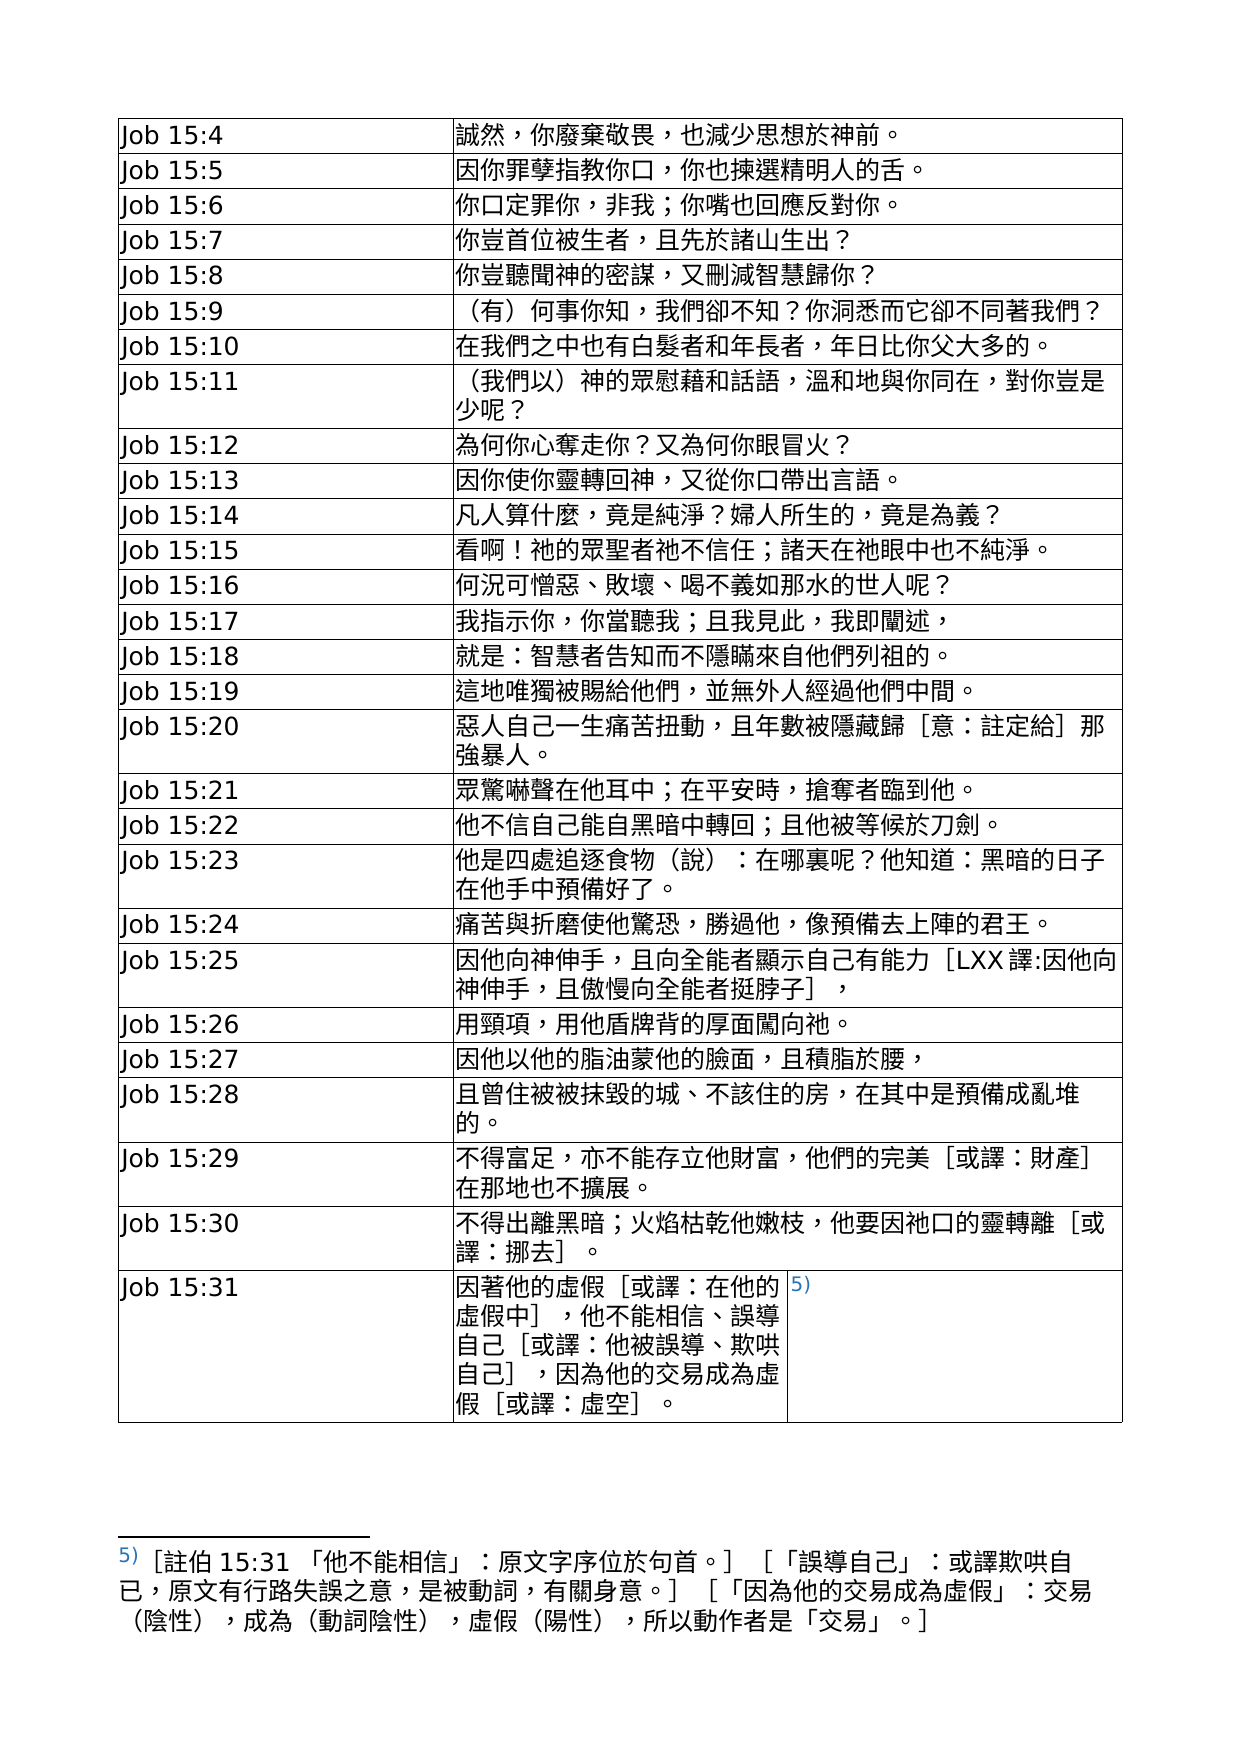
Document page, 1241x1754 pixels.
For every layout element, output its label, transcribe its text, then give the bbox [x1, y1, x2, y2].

table_cell 不得出離黑暗；火焰枯乾他嫩枝，他要因祂口的靈轉離［或譯：挪去］。 [454, 1207, 1122, 1270]
table_cell [788, 1271, 1122, 1422]
table_cell Job 15:8 [119, 260, 453, 294]
table_cell Job 15:13 [119, 464, 453, 498]
table_cell 他不信自己能自黑暗中轉回；且他被等候於刀劍。 [454, 809, 1122, 843]
table_cell Job 15:21 [119, 774, 453, 808]
table_cell Job 15:5 [119, 154, 453, 188]
table_cell 因他向神伸手，且向全能者顯示自己有能力［LXX譯:因他向神伸手，且傲慢向全能者挺脖子］， [454, 944, 1122, 1007]
table_cell 就是：智慧者告知而不隱瞞來自他們列祖的。 [454, 640, 1122, 674]
table_cell Job 15:19 [119, 675, 453, 709]
table_cell 你口定罪你，非我；你嘴也回應反對你。 [454, 189, 1122, 223]
table_cell Job 15:20 [119, 710, 453, 773]
table_cell 用頸項，用他盾牌背的厚面闖向祂。 [454, 1008, 1122, 1042]
table_cell 看啊！祂的眾聖者祂不信任；諸天在祂眼中也不純淨。 [454, 535, 1122, 568]
table_cell 痛苦與折磨使他驚恐，勝過他，像預備去上陣的君王。 [454, 909, 1122, 943]
table_cell 我指示你，你當聽我；且我見此，我即闡述， [454, 605, 1122, 639]
table_cell Job 15:23 [119, 845, 453, 908]
table_cell 為何你心奪走你？又為何你眼冒火？ [454, 429, 1122, 463]
table_cell （有）何事你知，我們卻不知？你洞悉而它卻不同著我們？ [454, 295, 1122, 329]
table_cell Job 15:16 [119, 570, 453, 604]
table_cell Job 15:12 [119, 429, 453, 463]
table_cell 在我們之中也有白髮者和年長者，年日比你父大多的。 [454, 330, 1122, 364]
table_cell Job 15:26 [119, 1008, 453, 1042]
table_cell 不得富足，亦不能存立他財富，他們的完美［或譯：財產］在那地也不擴展。 [454, 1143, 1122, 1206]
table_cell Job 15:10 [119, 330, 453, 364]
table_cell Job 15:7 [119, 225, 453, 258]
table_cell Job 15:31 [119, 1271, 453, 1422]
table_cell Job 15:11 [119, 365, 453, 428]
table_cell 且曾住被被抹毀的城、不該住的房，在其中是預備成亂堆的。 [454, 1078, 1122, 1142]
table_cell Job 15:18 [119, 640, 453, 674]
table_cell Job 15:25 [119, 944, 453, 1007]
table_cell 因他以他的脂油蒙他的臉面，且積脂於腰， [454, 1043, 1122, 1077]
table_cell 你豈首位被生者，且先於諸山生出？ [454, 225, 1122, 258]
table_cell 這地唯獨被賜給他們，並無外人經過他們中間。 [454, 675, 1122, 709]
table_cell Job 15:28 [119, 1078, 453, 1142]
table_cell 何況可憎惡、敗壞、喝不義如那水的世人呢？ [454, 570, 1122, 604]
table_cell 因你使你靈轉回神，又從你口帶出言語。 [454, 464, 1122, 498]
table_cell 你豈聽聞神的密謀，又刪減智慧歸你？ [454, 260, 1122, 294]
table_cell Job 15:22 [119, 809, 453, 843]
table_cell Job 15:14 [119, 499, 453, 533]
table_cell Job 15:4 [119, 119, 453, 153]
table_cell Job 15:29 [119, 1143, 453, 1206]
table_cell 他是四處追逐食物（說）：在哪裏呢？他知道：黑暗的日子在他手中預備好了。 [454, 845, 1122, 908]
table_cell Job 15:24 [119, 909, 453, 943]
table_cell Job 15:9 [119, 295, 453, 329]
table_cell 惡人自己一生痛苦扭動，且年數被隱藏歸［意：註定給］那強暴人。 [454, 710, 1122, 773]
table_cell Job 15:15 [119, 535, 453, 568]
table_cell （我們以）神的眾慰藉和話語，溫和地與你同在，對你豈是少呢？ [454, 365, 1122, 428]
table_cell Job 15:30 [119, 1207, 453, 1270]
table_cell 凡人算什麼，竟是純淨？婦人所生的，竟是為義？ [454, 499, 1122, 533]
table_cell Job 15:27 [119, 1043, 453, 1077]
table_cell 誠然，你廢棄敬畏，也減少思想於神前。 [454, 119, 1122, 153]
table_cell Job 15:17 [119, 605, 453, 639]
table_cell Job 15:6 [119, 189, 453, 223]
table_cell 眾驚嚇聲在他耳中；在平安時，搶奪者臨到他。 [454, 774, 1122, 808]
table_cell 因著他的虛假［或譯：在他的虛假中］，他不能相信、誤導自己［或譯：他被誤導、欺哄自己］，因為他的交易成為虛假［或譯：虛空］。 [454, 1271, 787, 1422]
table_cell 因你罪孽指教你口，你也揀選精明人的舌。 [454, 154, 1122, 188]
